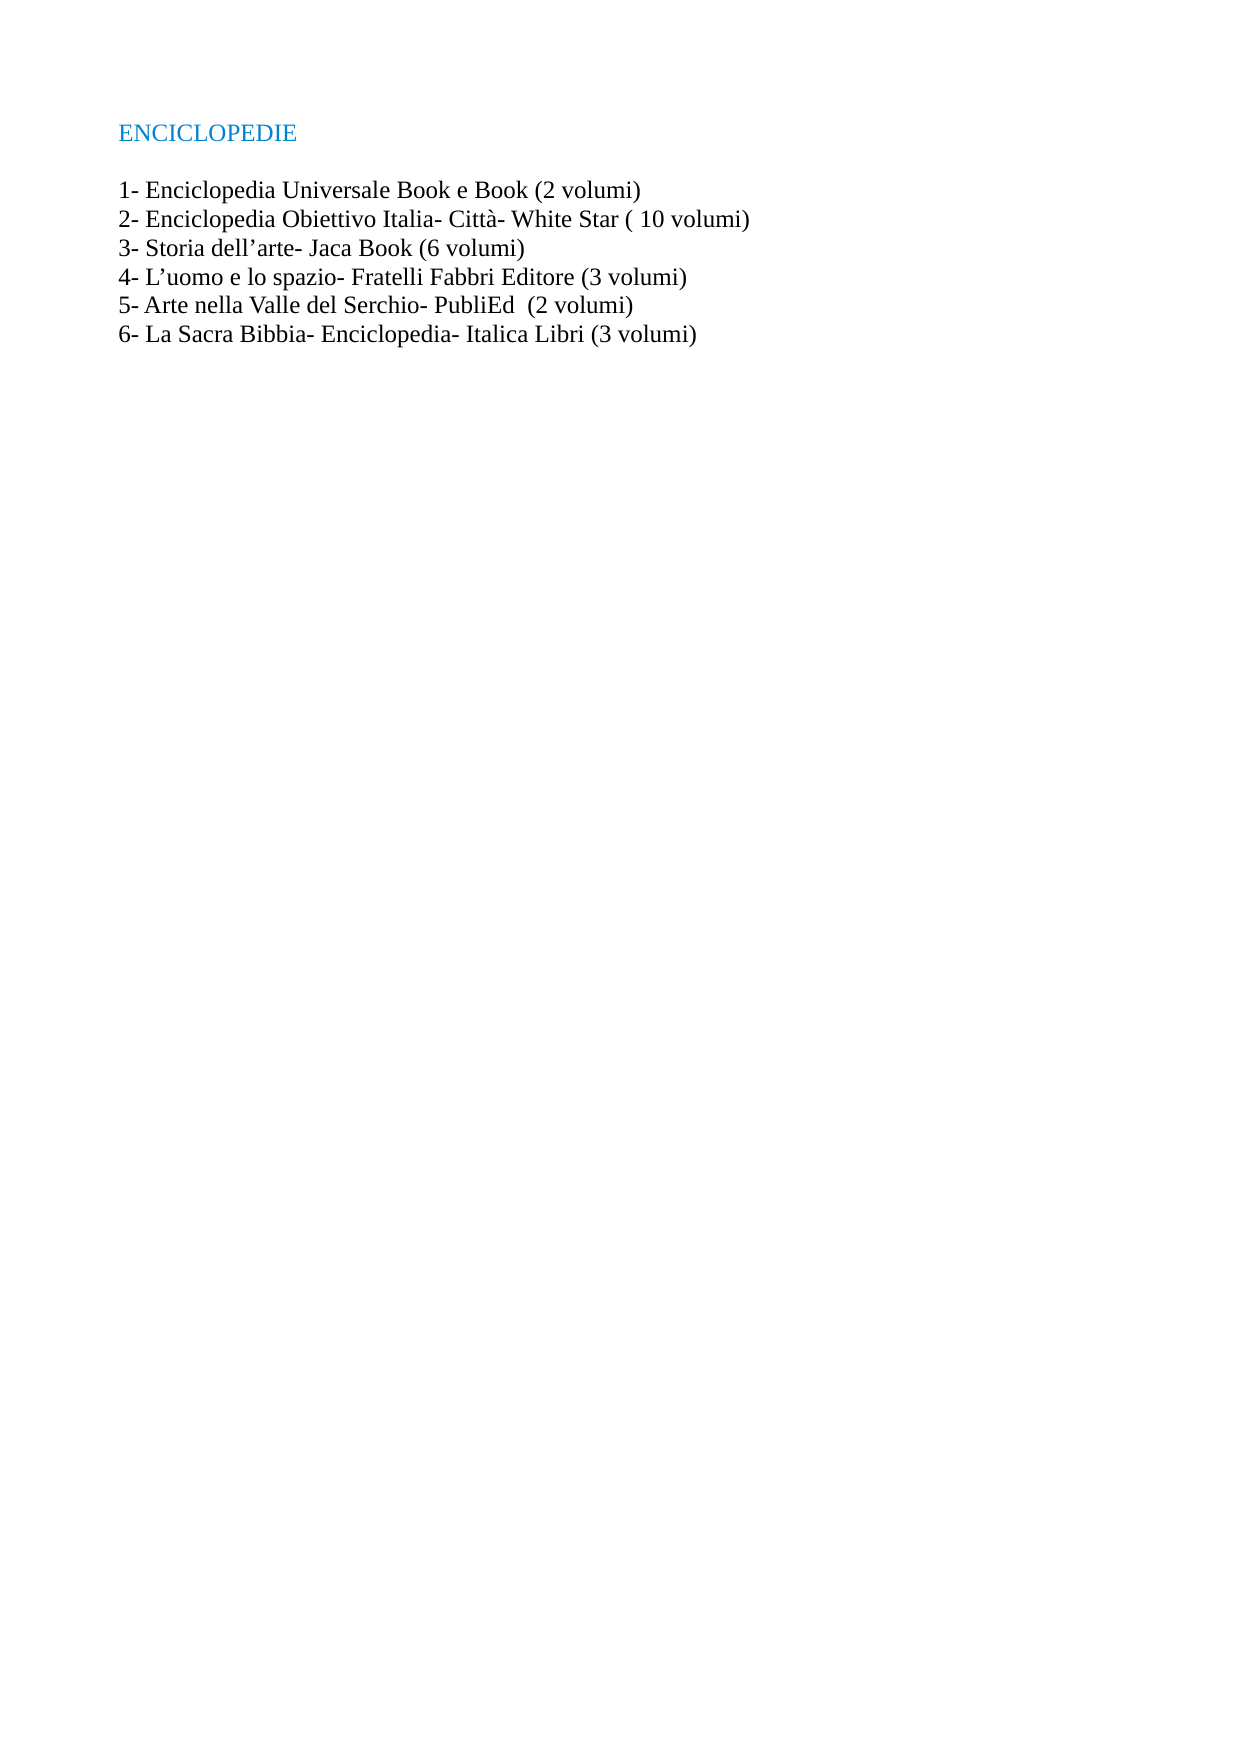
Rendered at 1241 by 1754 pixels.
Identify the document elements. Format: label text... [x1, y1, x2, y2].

text 1- Enciclopedia Universale Book e Book (2 volumi) [118, 176, 1122, 204]
text 3- Storia dell’arte- Jaca Book (6 volumi) [118, 233, 1122, 262]
text ENCICLOPEDIE [118, 118, 1122, 147]
text 2- Enciclopedia Obiettivo Italia- Città- White Star ( 10 volumi) [118, 204, 1122, 233]
text 4- L’uomo e lo spazio- Fratelli Fabbri Editore (3 volumi) [118, 262, 1122, 291]
text 5- Arte nella Valle del Serchio- PubliEd (2 volumi) [118, 291, 1122, 319]
text 6- La Sacra Bibbia- Enciclopedia- Italica Libri (3 volumi) [118, 319, 1122, 348]
